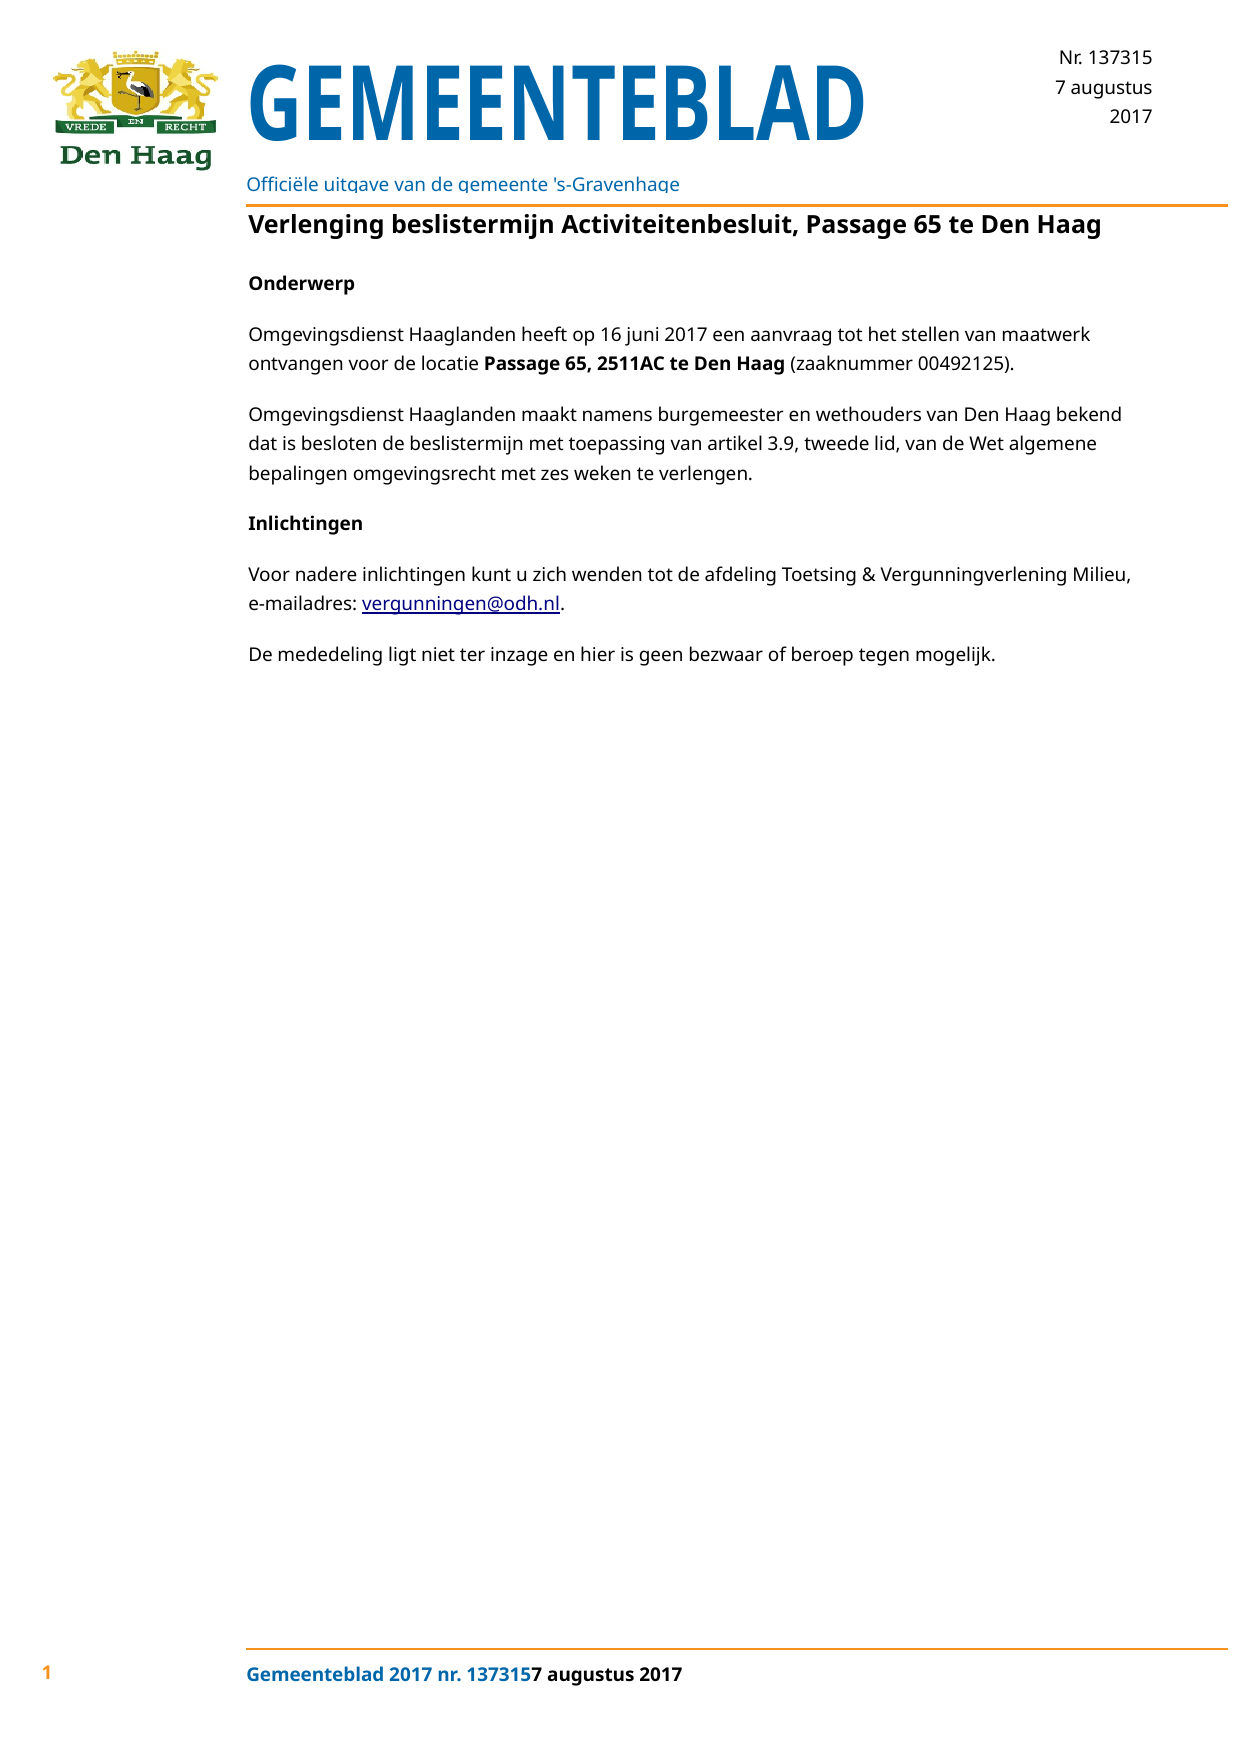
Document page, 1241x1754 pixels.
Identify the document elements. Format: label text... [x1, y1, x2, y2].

text Omgevingsdienst Haaglanden maakt namens burgemeester en wethouders van Den Haag bekend dat is besloten de beslistermijn met toepassing van artikel 3.9, tweede lid, van de Wet algemene bepalingen omgevingsrecht met zes weken te verlengen. [248, 401, 1152, 486]
text Inlichtingen [248, 510, 1152, 536]
text Omgevingsdienst Haaglanden heeft op 16 juni 2017 een aanvraag tot het stellen van maatwerk ontvangen voor de locatie Passage 65, 2511AC te Den Haag (zaaknummer 00492125). [248, 321, 1152, 376]
text Verlenging beslistermijn Activiteitenbesluit, Passage 65 te Den Haag [248, 207, 1152, 241]
text Onderwerp [248, 270, 1152, 296]
text Voor nadere inlichtingen kunt u zich wenden tot de afdeling Toetsing & Vergunningverlening Milieu, e-mailadres: vergunningen@odh.nl. [248, 561, 1152, 616]
picture [41, 47, 231, 172]
text De mededeling ligt niet ter inzage en hier is geen bezwaar of beroep tegen mogelijk. [248, 641, 1152, 666]
